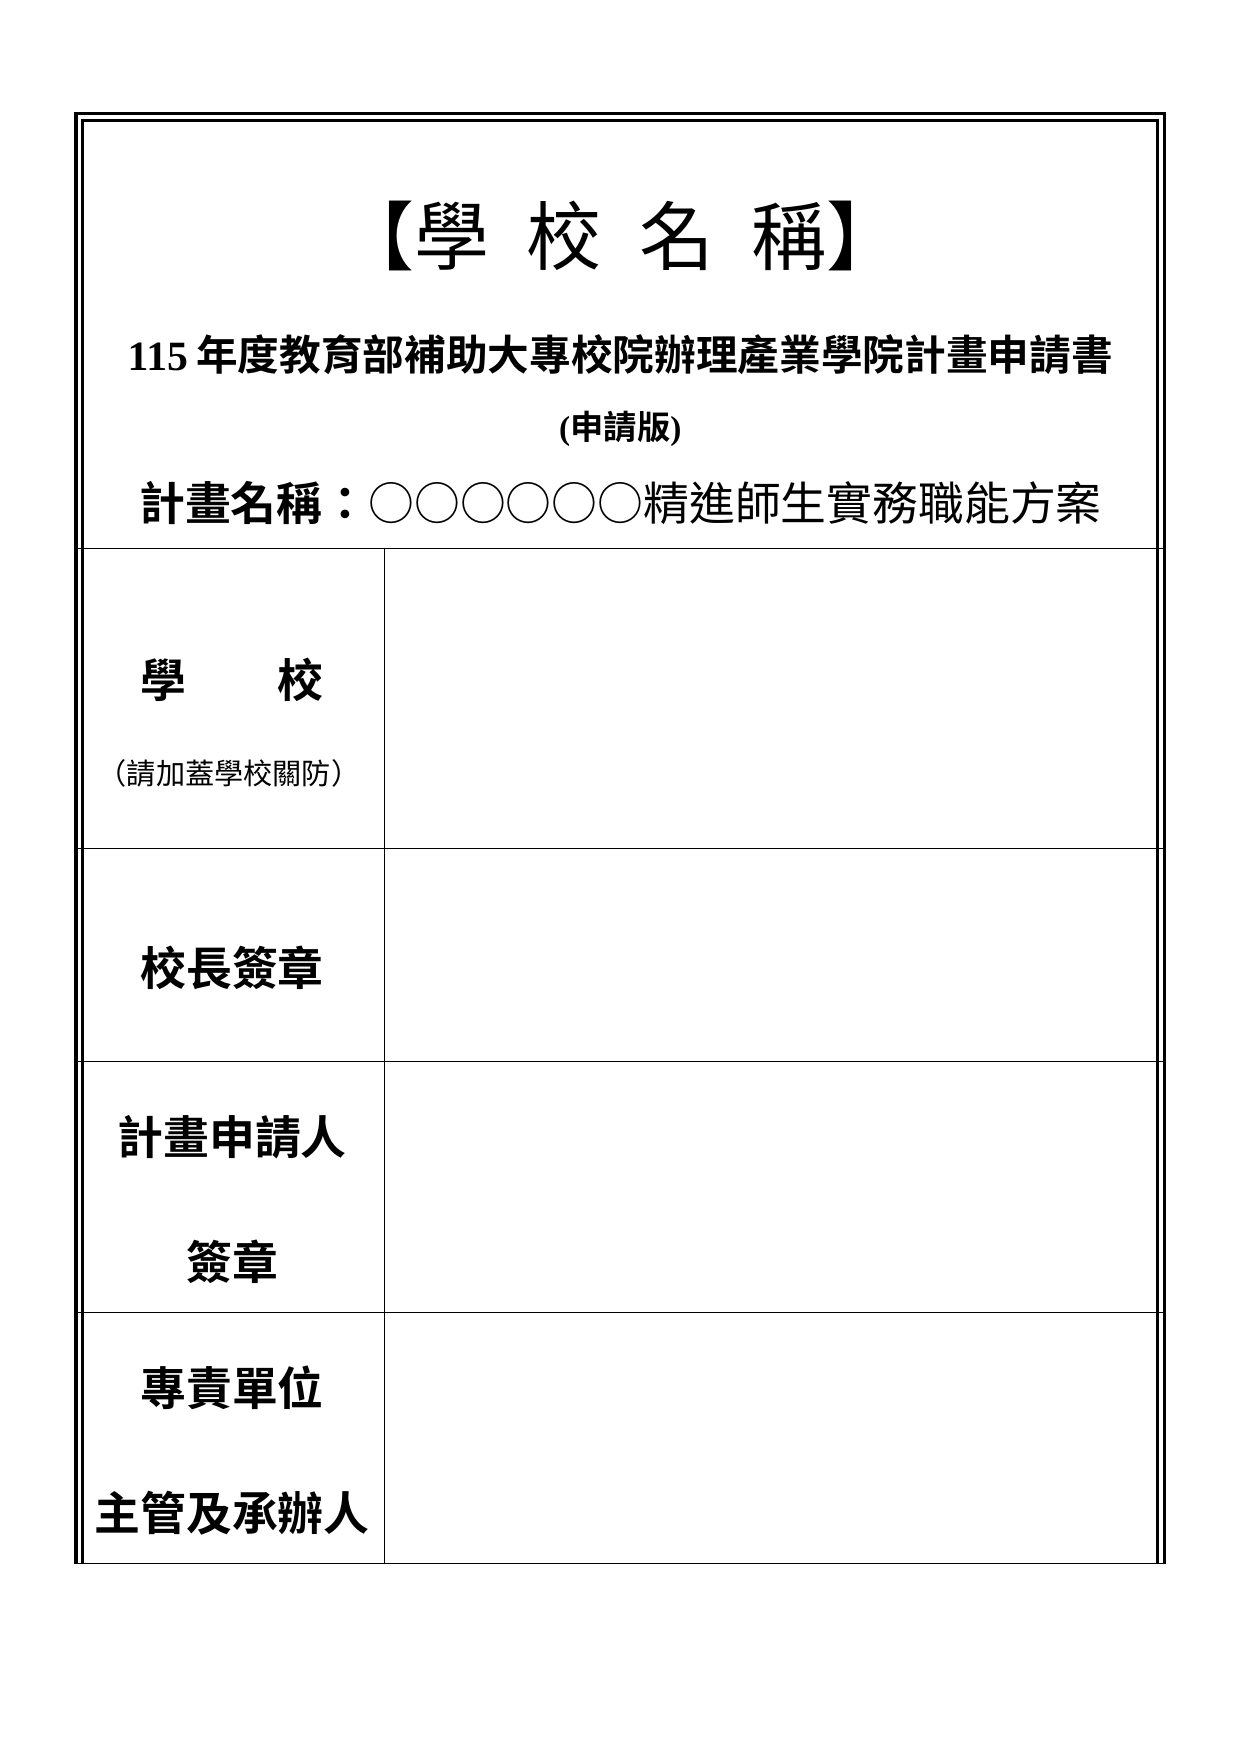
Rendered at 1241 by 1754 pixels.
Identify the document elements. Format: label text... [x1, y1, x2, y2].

table_cell 校長簽章 [84, 849, 384, 1061]
table_cell [385, 1313, 1156, 1563]
table_cell 專責單位 主管及承辦人 [84, 1313, 384, 1563]
table_cell [385, 1062, 1156, 1312]
table_cell [385, 549, 1156, 848]
table_header 【學 校 名 稱】 115年度教育部補助大專校院辦理產業學院計畫申請書 (申請版) 計畫名稱：○○○○○○精進師生實務職能方案 [79, 115, 1161, 548]
table_cell 計畫申請人 簽章 [84, 1062, 384, 1312]
table_cell [385, 849, 1156, 1061]
table_cell 學 校 （請加蓋學校關防） [84, 549, 384, 848]
